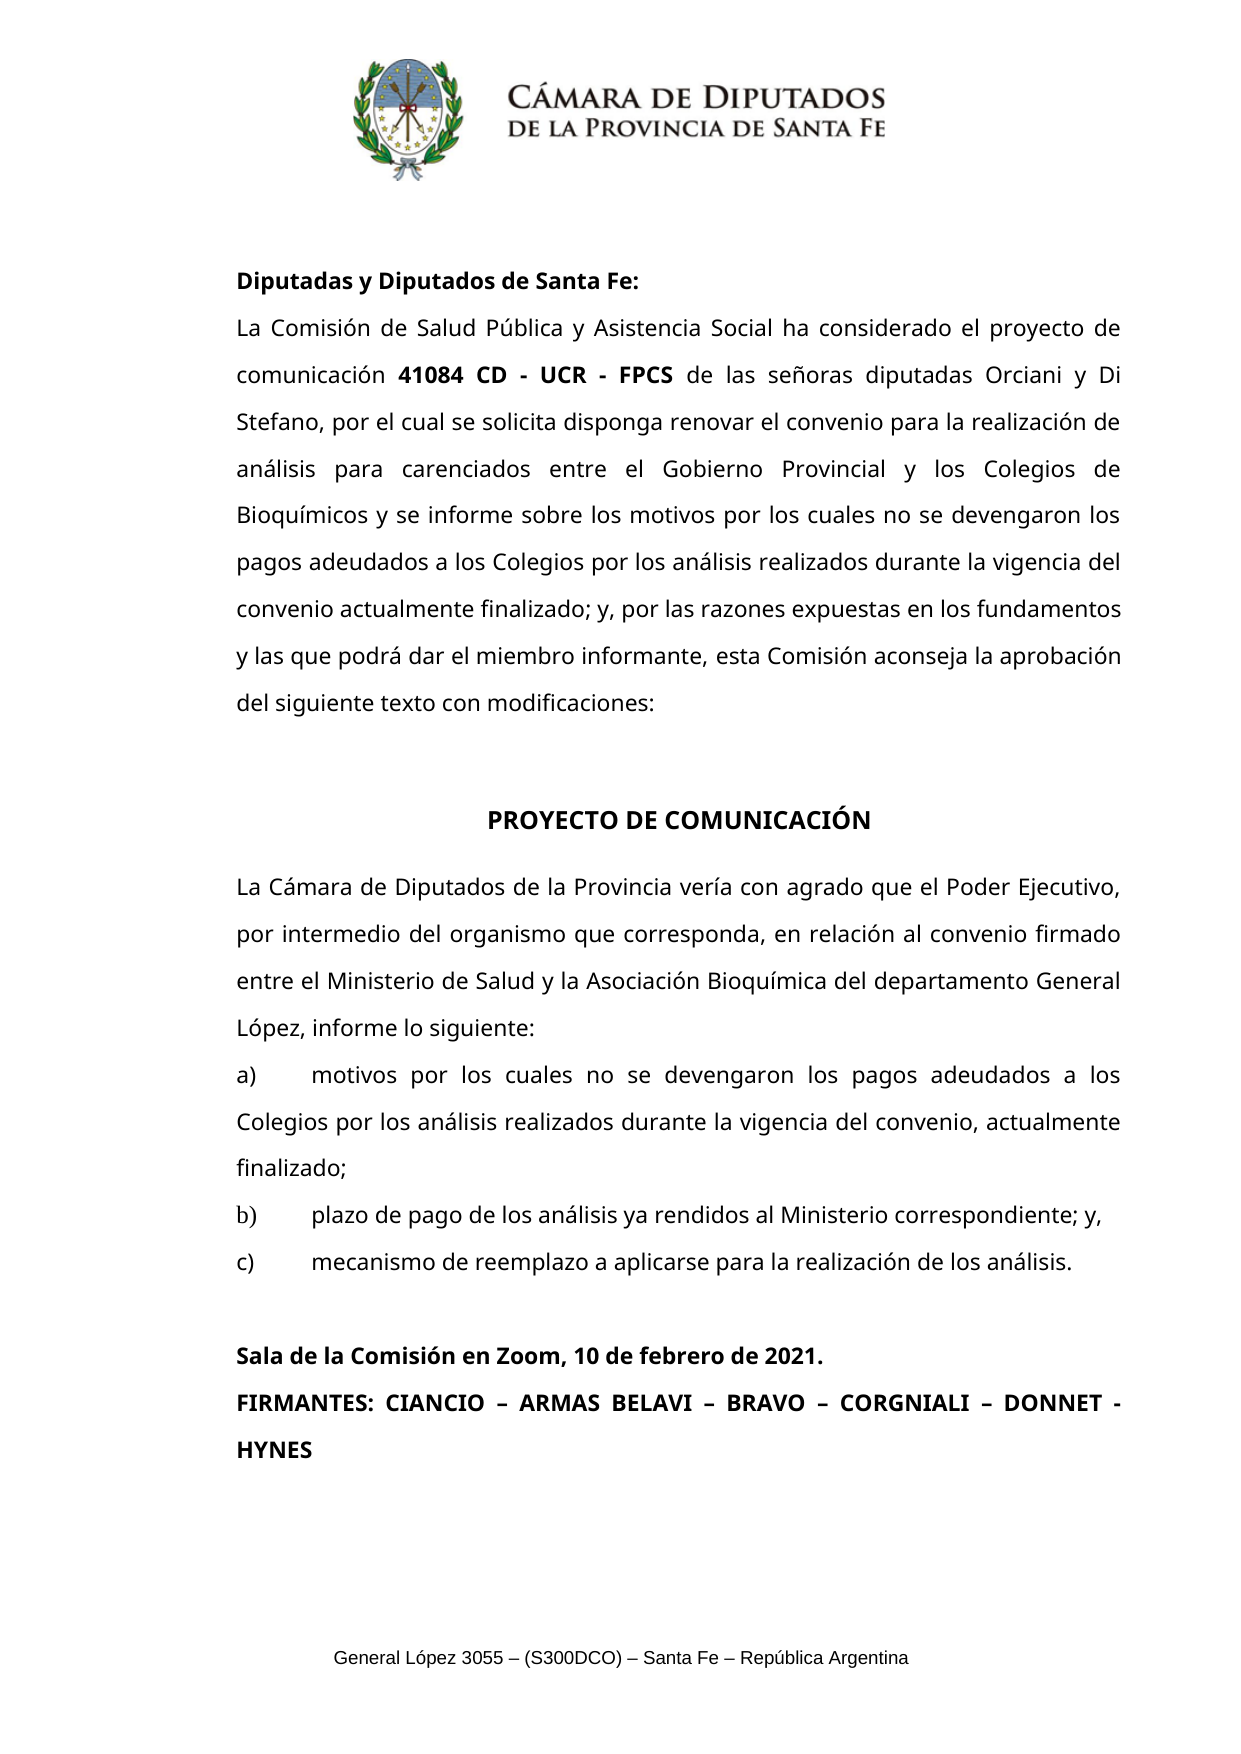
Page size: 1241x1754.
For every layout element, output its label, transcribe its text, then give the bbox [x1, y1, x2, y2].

list mecanismo de reemplazo a aplicarse para la realización de los análisis. [236, 1246, 1122, 1277]
text La Cámara de Diputados de la Provincia vería con agrado que el Poder Ejecutivo, por intermedio del organismo que corresponda, en relación al convenio firmado entre el Ministerio de Salud y la Asociación Bioquímica del departamento General López, informe lo siguiente: [236, 871, 1122, 1043]
text La Comisión de Salud Pública y Asistencia Social ha considerado el proyecto de comunicación 41084 CD - UCR - FPCS de las señoras diputadas Orciani y Di Stefano, por el cual se solicita disponga renovar el convenio para la realización de análisis para carenciados entre el Gobierno Provincial y los Colegios de Bioquímicos y se informe sobre los motivos por los cuales no se devengaron los pagos adeudados a los Colegios por los análisis realizados durante la vigencia del convenio actualmente finalizado; y, por las razones expuestas en los fundamentos y las que podrá dar el miembro informante, esta Comisión aconseja la aprobación del siguiente texto con modificaciones: [236, 312, 1122, 718]
list plazo de pago de los análisis ya rendidos al Ministerio correspondiente; y, [236, 1199, 1122, 1230]
text Diputadas y Diputados de Santa Fe: [236, 265, 1122, 296]
text PROYECTO DE COMUNICACIÓN [236, 802, 1122, 836]
text FIRMANTES: CIANCIO – ARMAS BELAVI – BRAVO – CORGNIALI – DONNET - HYNES [236, 1387, 1122, 1465]
text Sala de la Comisión en Zoom, 10 de febrero de 2021. [236, 1340, 1122, 1371]
list motivos por los cuales no se devengaron los pagos adeudados a los Colegios por los análisis realizados durante la vigencia del convenio, actualmente finalizado; [236, 1058, 1122, 1183]
